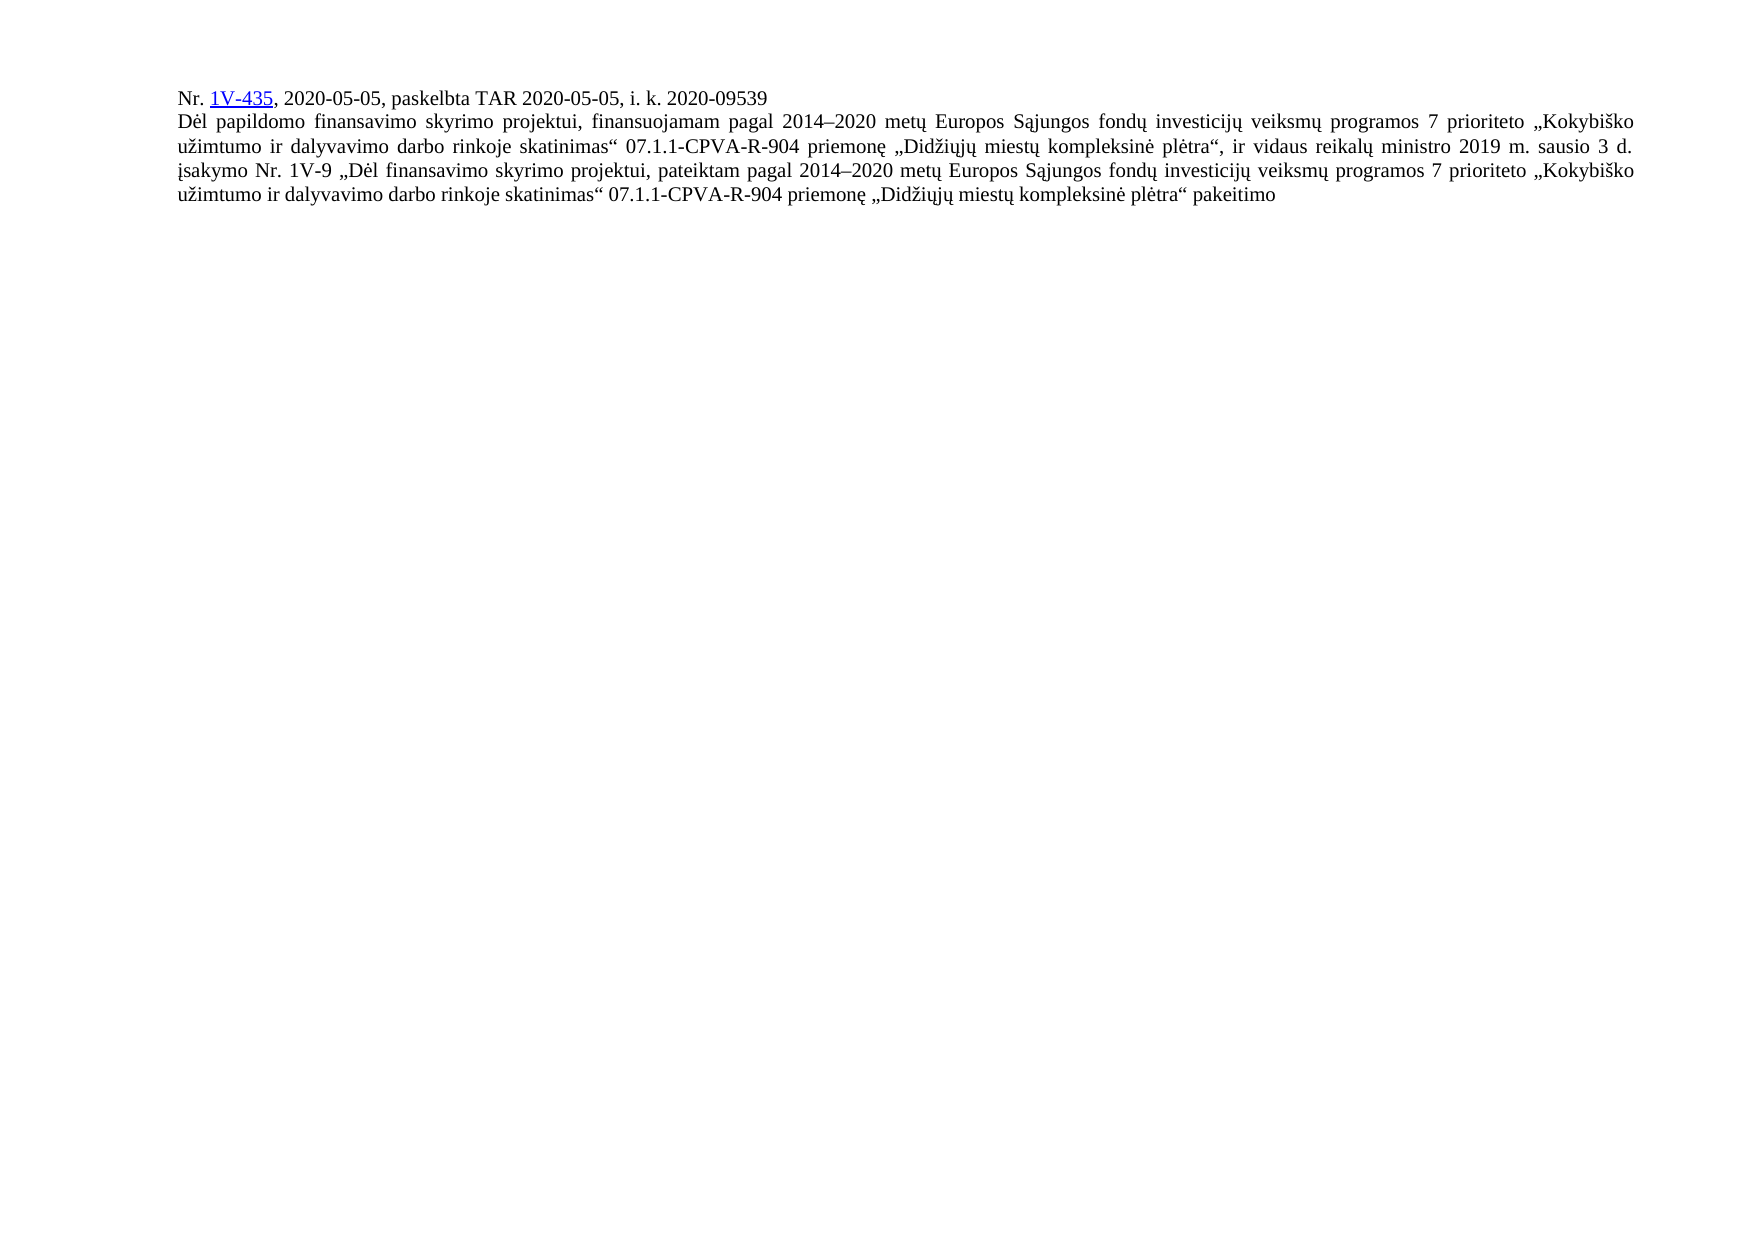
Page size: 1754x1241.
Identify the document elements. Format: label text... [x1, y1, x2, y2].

text Nr. 1V-435, 2020-05-05, paskelbta TAR 2020-05-05, i. k. 2020-09539 [177, 85, 1636, 109]
text Dėl papildomo finansavimo skyrimo projektui, finansuojamam pagal 2014–2020 metų Europos Sąjungos fondų investicijų veiksmų programos 7 prioriteto „Kokybiško užimtumo ir dalyvavimo darbo rinkoje skatinimas“ 07.1.1-CPVA-R-904 priemonę „Didžiųjų miestų kompleksinė plėtra“, ir vidaus reikalų ministro 2019 m. sausio 3 d. įsakymo Nr. 1V-9 „Dėl finansavimo skyrimo projektui, pateiktam pagal 2014–2020 metų Europos Sąjungos fondų investicijų veiksmų programos 7 prioriteto „Kokybiško užimtumo ir dalyvavimo darbo rinkoje skatinimas“ 07.1.1-CPVA-R-904 priemonę „Didžiųjų miestų kompleksinė plėtra“ pakeitimo [177, 109, 1636, 206]
